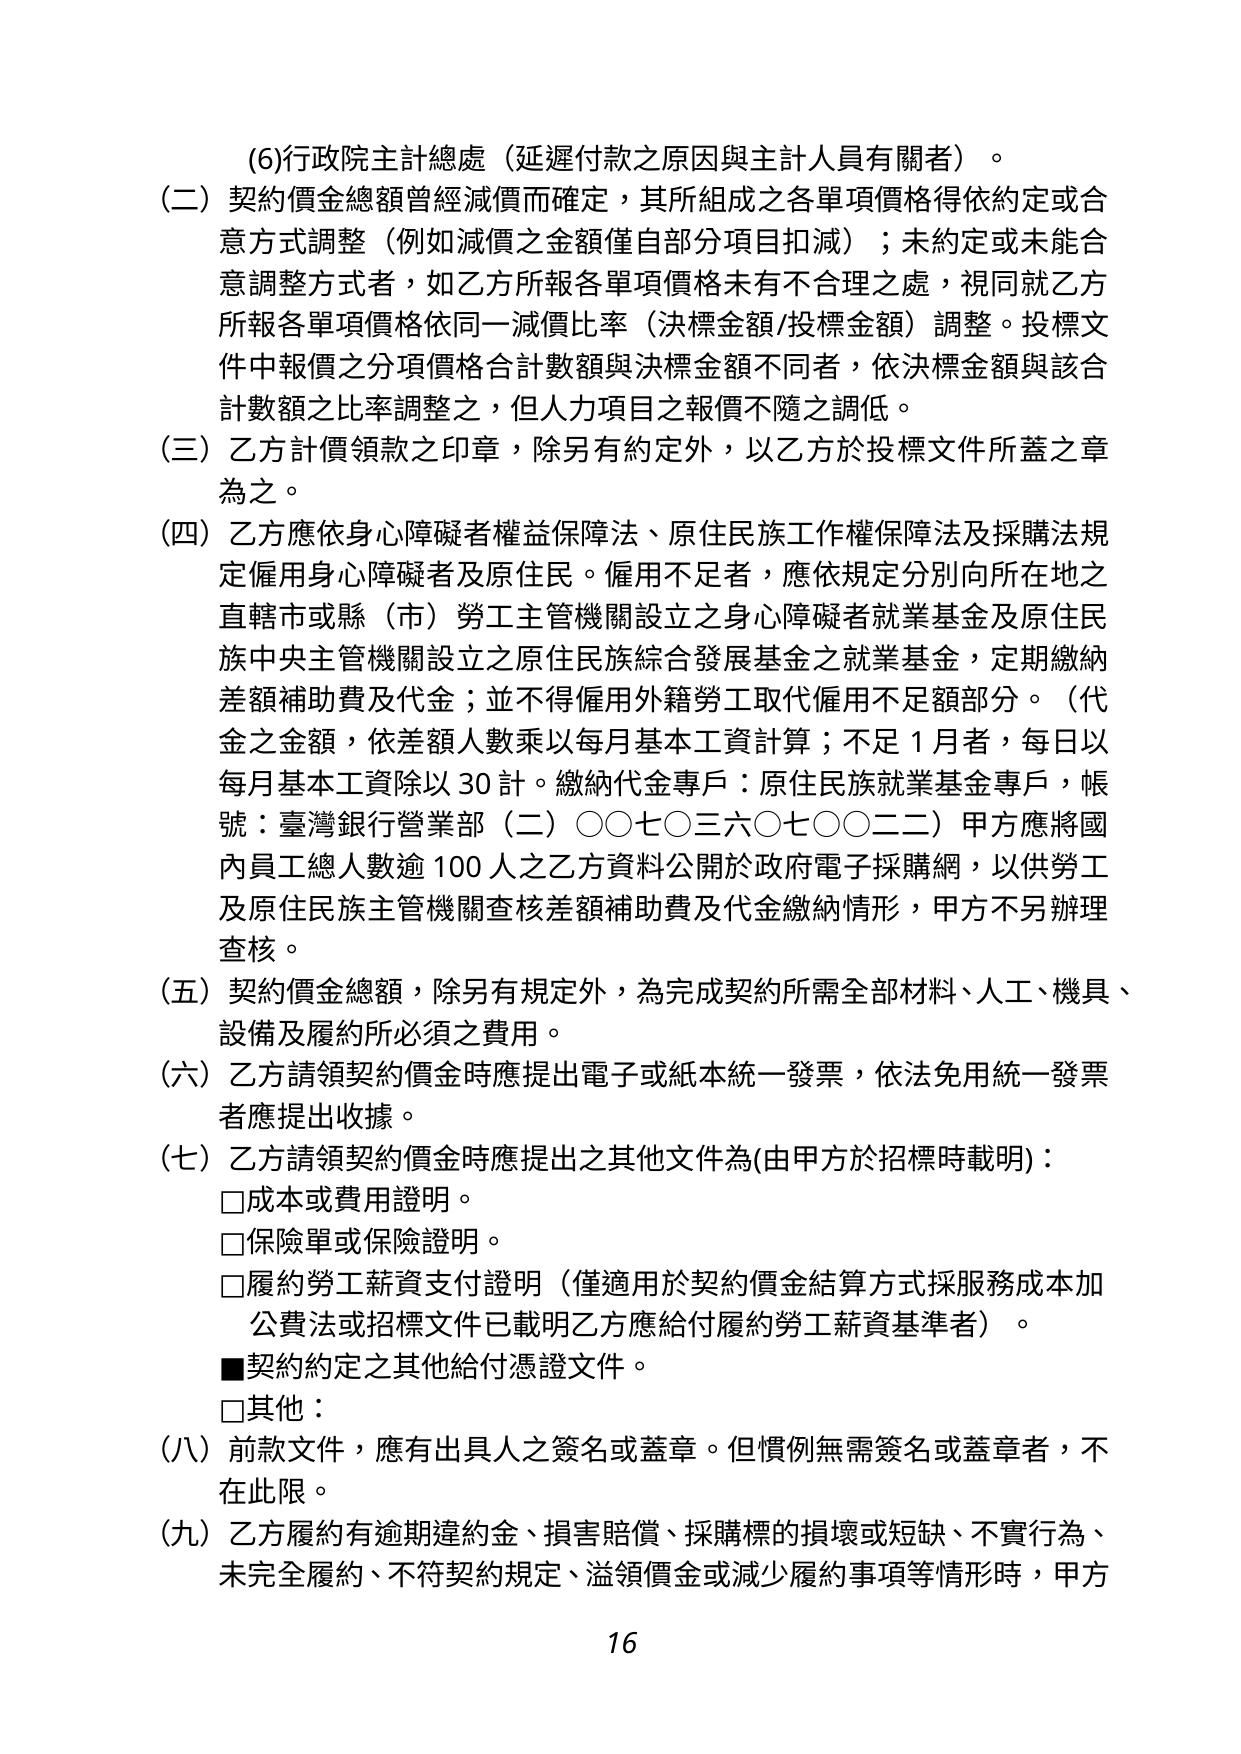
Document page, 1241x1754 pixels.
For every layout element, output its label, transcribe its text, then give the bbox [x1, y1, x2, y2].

list 前款文件，應有出具人之簽名或蓋章。但慣例無需簽名或蓋章者，不在此限。 [142, 1427, 1110, 1511]
list 乙方請領契約價金時應提出電子或紙本統一發票，依法免用統一發票者應提出收據。 [142, 1052, 1110, 1136]
list 乙方計價領款之印章，除另有約定外，以乙方於投標文件所蓋之章為之。 [142, 427, 1110, 511]
text □保險單或保險證明。 [218, 1219, 1104, 1261]
text □其他： [218, 1386, 1104, 1427]
list 乙方請領契約價金時應提出之其他文件為(由甲方於招標時載明)： [142, 1136, 1110, 1177]
list 契約價金總額，除另有規定外，為完成契約所需全部材料、人工、機具、設備及履約所必須之費用。 [142, 969, 1110, 1052]
list 乙方應依身心障礙者權益保障法、原住民族工作權保障法及採購法規定僱用身心障礙者及原住民。僱用不足者，應依規定分別向所在地之直轄市或縣（市）勞工主管機關設立之身心障礙者就業基金及原住民族中央主管機關設立之原住民族綜合發展基金之就業基金，定期繳納差額補助費及代金；並不得僱用外籍勞工取代僱用不足額部分。（代金之金額，依差額人數乘以每月基本工資計算；不足1月者，每日以每月基本工資除以30計。繳納代金專戶：原住民族就業基金專戶，帳號：臺灣銀行營業部（二）○○七○三六○七○○二二）甲方應將國內員工總人數逾100人之乙方資料公開於政府電子採購網，以供勞工及原住民族主管機關查核差額補助費及代金繳納情形，甲方不另辦理查核。 [142, 511, 1110, 969]
list 乙方履約有逾期違約金、損害賠償、採購標的損壞或短缺、不實行為、未完全履約、不符契約規定、溢領價金或減少履約事項等情形時，甲方得自應付價金中扣抵；其有不足者，得通知乙方給付或自保證金扣抵。 [142, 1511, 1110, 1594]
text (6)行政院主計總處（延遲付款之原因與主計人員有關者）。 [248, 136, 1110, 177]
text ■契約約定之其他給付憑證文件。 [218, 1344, 1104, 1386]
list 契約價金總額曾經減價而確定，其所組成之各單項價格得依約定或合意方式調整（例如減價之金額僅自部分項目扣減）；未約定或未能合意調整方式者，如乙方所報各單項價格未有不合理之處，視同就乙方所報各單項價格依同一減價比率（決標金額/投標金額）調整。投標文件中報價之分項價格合計數額與決標金額不同者，依決標金額與該合計數額之比率調整之，但人力項目之報價不隨之調低。 [142, 177, 1110, 427]
text □成本或費用證明。 [218, 1177, 1104, 1219]
text □履約勞工薪資支付證明（僅適用於契約價金結算方式採服務成本加公費法或招標文件已載明乙方應給付履約勞工薪資基準者）。 [218, 1261, 1104, 1344]
